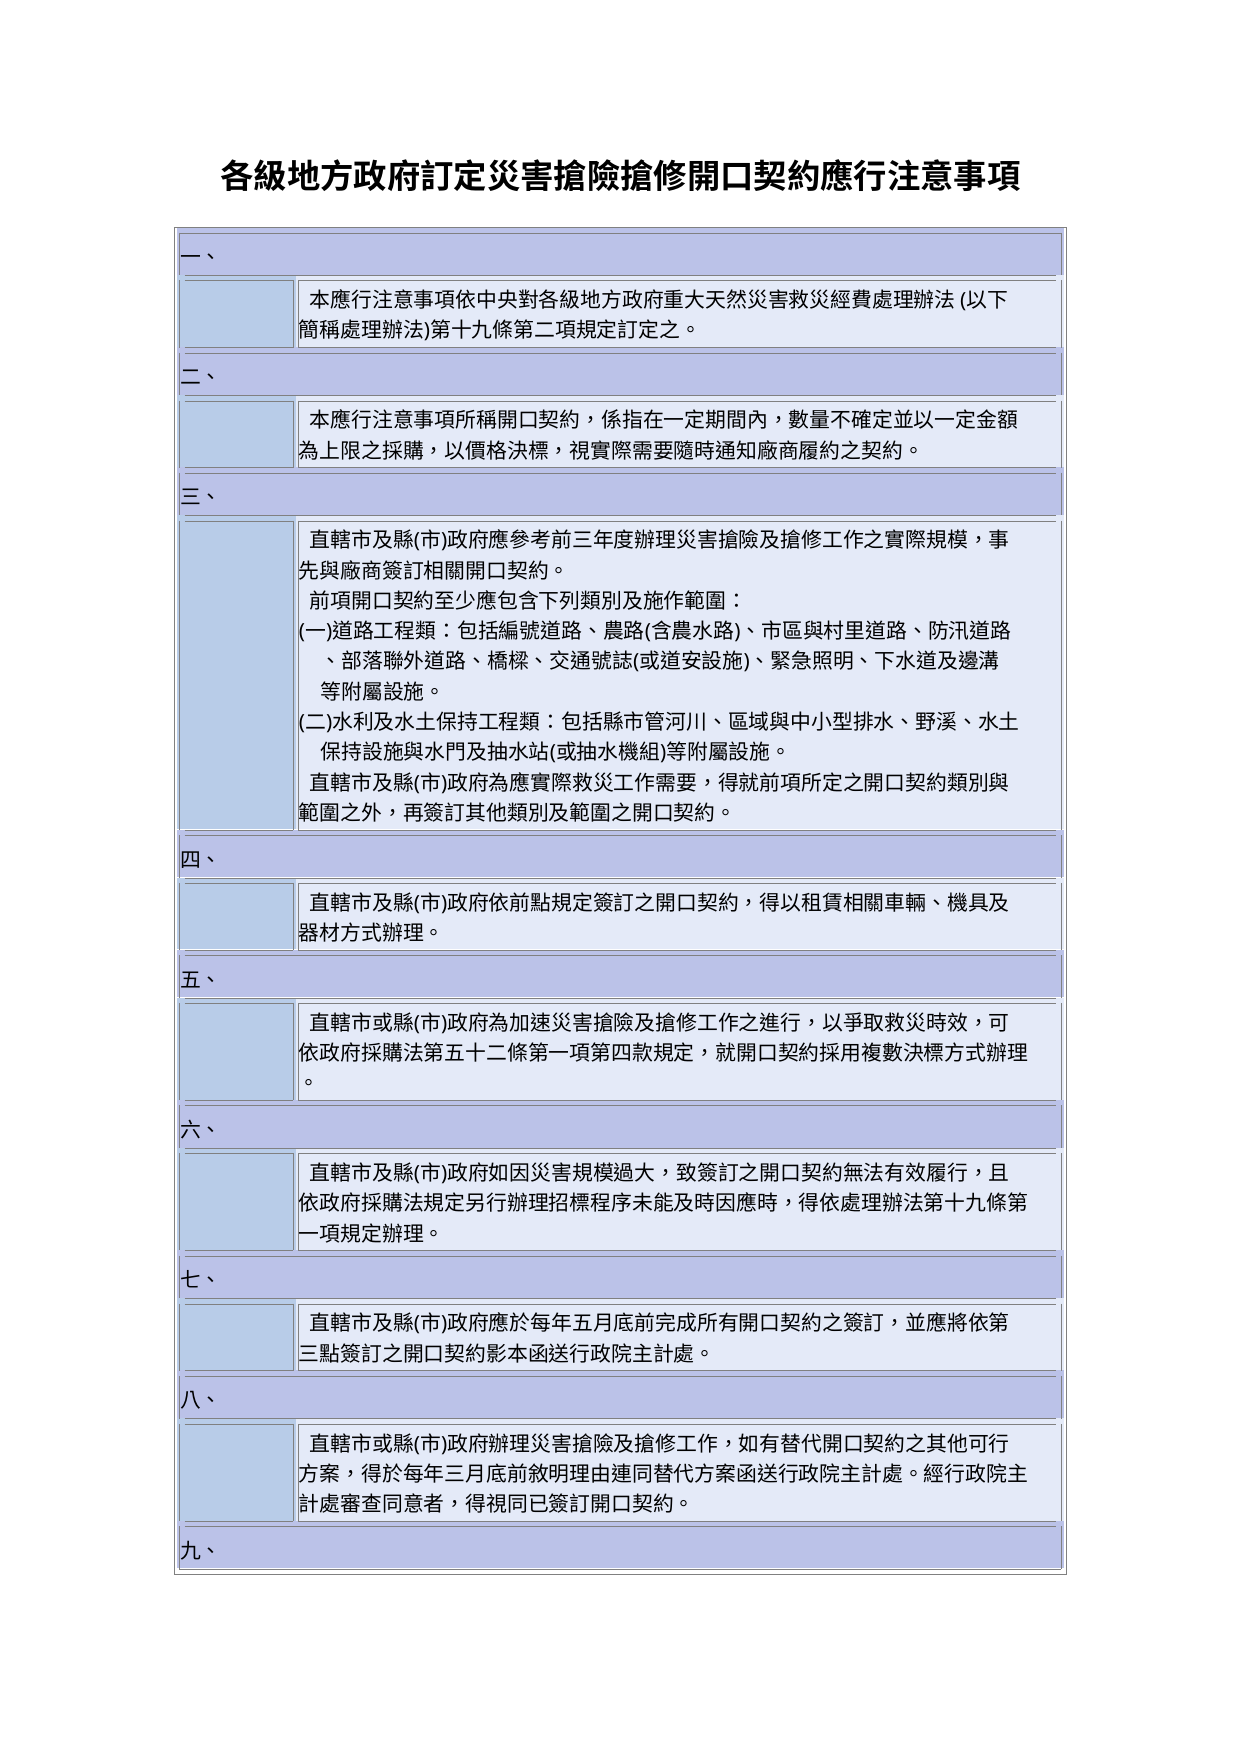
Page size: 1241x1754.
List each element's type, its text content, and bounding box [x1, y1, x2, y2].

table_cell 直轄市或縣(市)政府為加速災害搶險及搶修工作之進行，以爭取救災時效，可 依政府採購法第五十二條第一項第四款規定，就開口契約採用複數決標方式辦理 。 [296, 998, 1064, 1100]
table_header [1025, 1259, 1045, 1295]
table_cell [177, 275, 296, 347]
table_cell [177, 1148, 296, 1250]
table_cell 本應行注意事項所稱開口契約，係指在一定期間內，數量不確定並以一定金額 為上限之採購，以價格決標，視實際需要隨時通知廠商履約之契約。 [296, 395, 1064, 467]
table_header 五、 [180, 958, 1025, 994]
table_cell [177, 347, 1064, 395]
table_header [1025, 1379, 1045, 1415]
table_cell [177, 1100, 1064, 1148]
table_cell [177, 1298, 296, 1370]
table_header 八、 [180, 1379, 1025, 1415]
table_header [1025, 1529, 1045, 1565]
table_header [1025, 356, 1045, 392]
table_cell [177, 950, 1064, 997]
table_cell [177, 1250, 1064, 1298]
table_cell [177, 515, 296, 829]
table_header [1025, 1109, 1045, 1145]
table_cell [177, 467, 1064, 515]
table_header [177, 228, 1064, 275]
text 各級地方政府訂定災害搶險搶修開口契約應行注意事項 [187, 150, 1053, 198]
table_header [180, 234, 1061, 275]
table_header [1025, 958, 1045, 994]
table_cell 直轄市及縣(市)政府應參考前三年度辦理災害搶險及搶修工作之實際規模，事 先與廠商簽訂相關開口契約。 前項開口契約至少應包含下列類別及施作範圍： (一)道路工程類：包括編號道路、農路(含農水路)、市區與村里道路、防汛道路 、部落聯外道路、橋樑、交通號誌(或道安設施)、緊急照明、下水道及邊溝 等附屬設施。 (二)水利及水土保持工程類：包括縣市管河川、區域與中小型排水、野溪、水土 保持設施與水門及抽水站(或抽水機組)等附屬設施。 直轄市及縣(市)政府為應實際救災工作需要，得就前項所定之開口契約類別與 範圍之外，再簽訂其他類別及範圍之開口契約。 [296, 515, 1064, 829]
table_cell 直轄市或縣(市)政府辦理災害搶險及搶修工作，如有替代開口契約之其他可行 方案，得於每年三月底前敘明理由連同替代方案函送行政院主計處。經行政院主 計處審查同意者，得視同已簽訂開口契約。 [296, 1418, 1064, 1521]
table_header 三、 [180, 476, 1025, 512]
table_header [1025, 236, 1045, 272]
table_header 一、 [180, 236, 1025, 272]
table_cell [177, 395, 296, 467]
table_cell 直轄市及縣(市)政府應於每年五月底前完成所有開口契約之簽訂，並應將依第 三點簽訂之開口契約影本函送行政院主計處。 [296, 1298, 1064, 1370]
table_cell [177, 1521, 1064, 1568]
table_header 九、 [180, 1529, 1025, 1565]
table_cell [177, 878, 296, 949]
table_cell [177, 1370, 1064, 1418]
table_cell [177, 830, 1064, 877]
table_cell 本應行注意事項依中央對各級地方政府重大天然災害救災經費處理辦法 (以下 簡稱處理辦法)第十九條第二項規定訂定之。 [296, 275, 1064, 347]
table_cell [177, 1418, 296, 1521]
table_cell 直轄市及縣(市)政府依前點規定簽訂之開口契約，得以租賃相關車輛、機具及 器材方式辦理。 [296, 878, 1064, 949]
table_cell 直轄市及縣(市)政府如因災害規模過大，致簽訂之開口契約無法有效履行，且 依政府採購法規定另行辦理招標程序未能及時因應時，得依處理辦法第十九條第 一項規定辦理。 [296, 1148, 1064, 1250]
table_header 七、 [180, 1259, 1025, 1295]
table_header 二、 [180, 356, 1025, 392]
table_header 六、 [180, 1109, 1025, 1145]
table_header 四、 [180, 838, 1025, 874]
table_cell [177, 998, 296, 1100]
table_header [1025, 838, 1045, 874]
table_header [1025, 476, 1045, 512]
